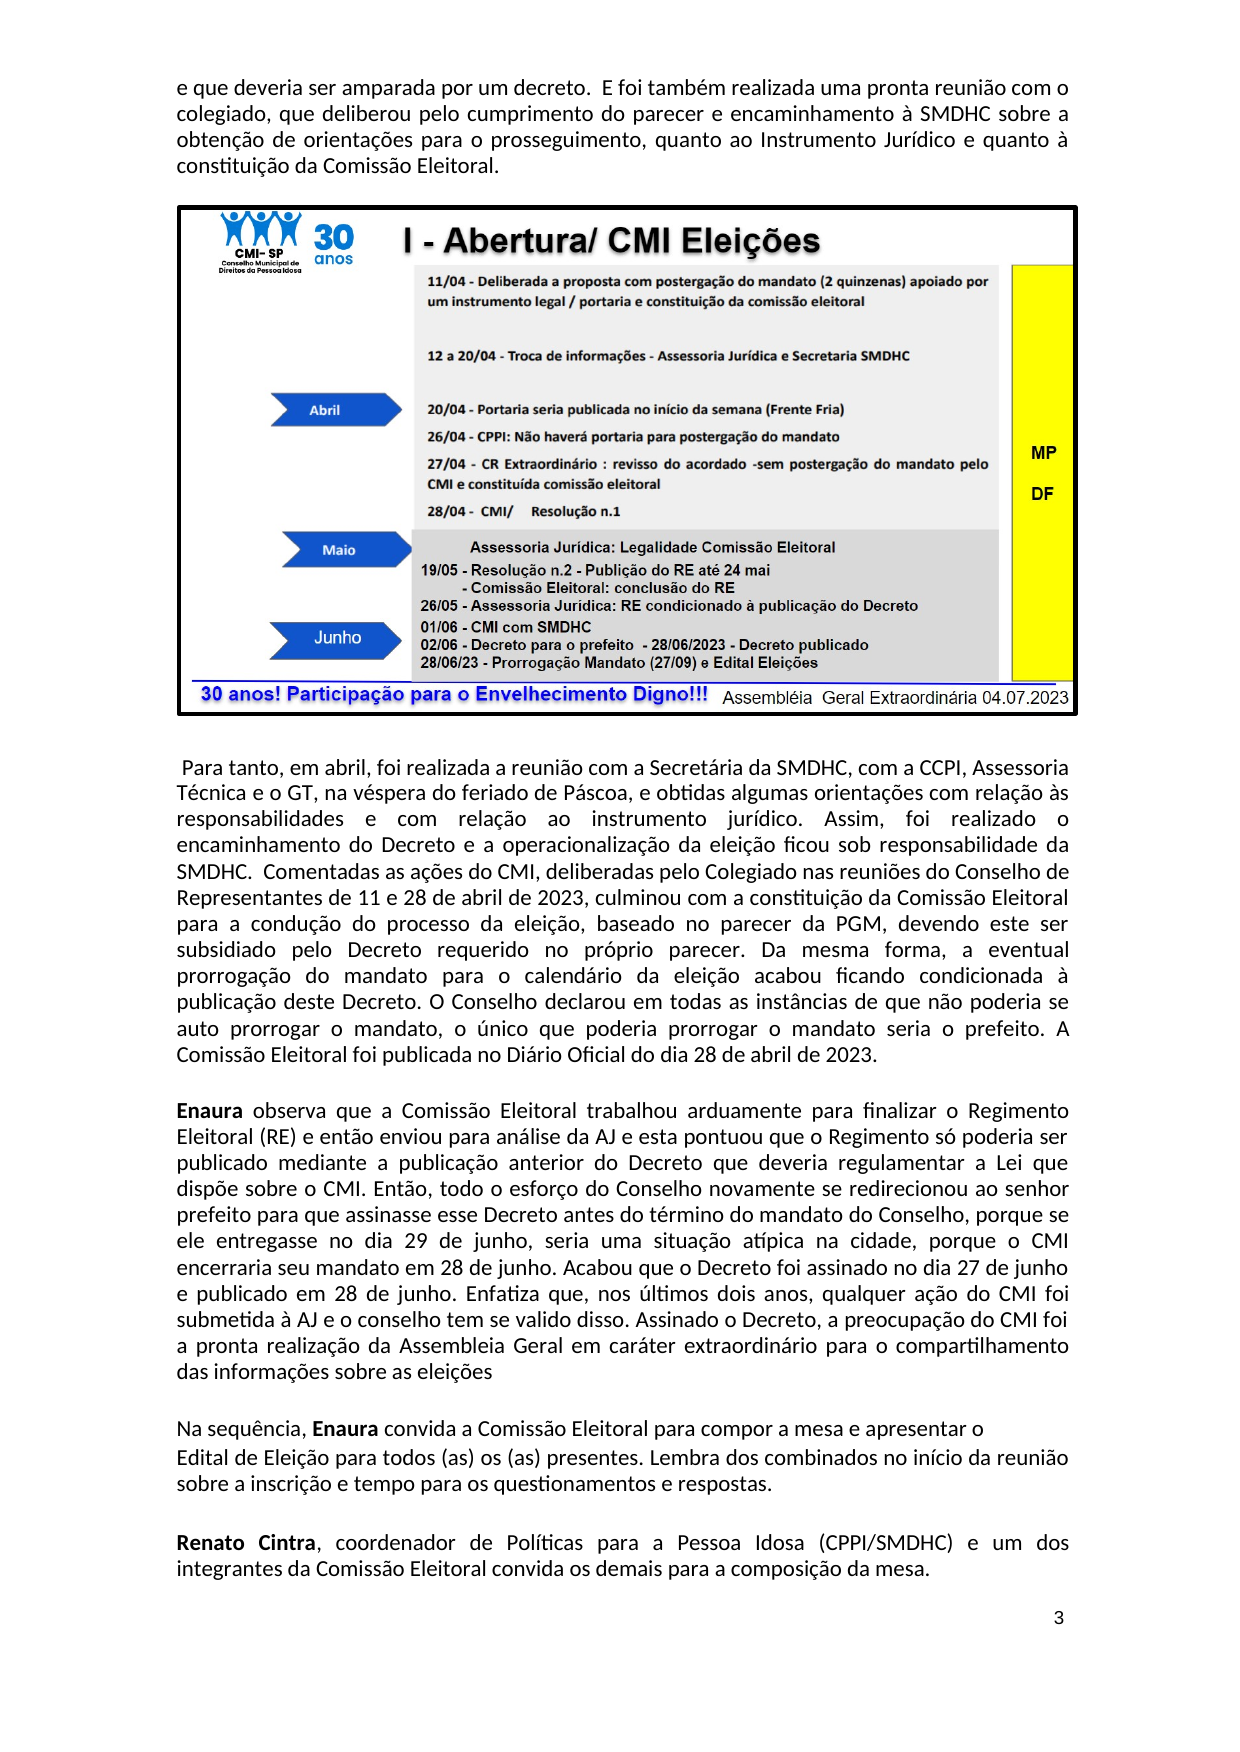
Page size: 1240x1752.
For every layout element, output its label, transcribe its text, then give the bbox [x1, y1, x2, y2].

text Edital de Eleição para todos (as) os (as) presentes. Lembra dos combinados no início da reunião sobre a inscrição e tempo para os questionamentos e respostas. [176, 1444, 1071, 1497]
text Na sequência, Enaura convida a Comissão Eleitoral para compor a mesa e apresentar o [176, 1415, 1071, 1441]
text Enaura observa que a Comissão Eleitoral trabalhou arduamente para finalizar o Regimento Eleitoral (RE) e então enviou para análise da AJ e esta pontuou que o Regimento só poderia ser publicado mediante a publicação anterior do Decreto que deveria regulamentar a Lei que dispõe sobre o CMI. Então, todo o esforço do Conselho novamente se redirecionou ao senhor prefeito para que assinasse esse Decreto antes do término do mandato do Conselho, porque se ele entregasse no dia 29 de junho, seria uma situação atípica na cidade, porque o CMI encerraria seu mandato em 28 de junho. Acabou que o Decreto foi assinado no dia 27 de junho e publicado em 28 de junho. Enfatiza que, nos últimos dois anos, qualquer ação do CMI foi submetida à AJ e o conselho tem se valido disso. Assinado o Decreto, a preocupação do CMI foi a pronta realização da Assembleia Geral em caráter extraordinário para o compartilhamento das informações sobre as eleições [176, 1098, 1071, 1385]
text Renato Cintra, coordenador de Políticas para a Pessoa Idosa (CPPI/SMDHC) e um dos integrantes da Comissão Eleitoral convida os demais para a composição da mesa. [176, 1530, 1071, 1582]
text e que deveria ser amparada por um decreto. E foi também realizada uma pronta reunião com o colegiado, que deliberou pelo cumprimento do parecer e encaminhamento à SMDHC sobre a obtenção de orientações para o prosseguimento, quanto ao Instrumento Jurídico e quanto à constituição da Comissão Eleitoral. [176, 75, 1071, 179]
text Para tanto, em abril, foi realizada a reunião com a Secretária da SMDHC, com a CCPI, Assessoria Técnica e o GT, na véspera do feriado de Páscoa, e obtidas algumas orientações com relação às responsabilidades e com relação ao instrumento jurídico. Assim, foi realizado o encaminhamento do Decreto e a operacionalização da eleição ficou sob responsabilidade da SMDHC. Comentadas as ações do CMI, deliberadas pelo Colegiado nas reuniões do Conselho de Representantes de 11 e 28 de abril de 2023, culminou com a constituição da Comissão Eleitoral para a condução do processo da eleição, baseado no parecer da PGM, devendo este ser subsidiado pelo Decreto requerido no próprio parecer. Da mesma forma, a eventual prorrogação do mandato para o calendário da eleição acabou ficando condicionada à publicação deste Decreto. O Conselho declarou em todas as instâncias de que não poderia se auto prorrogar o mandato, o único que poderia prorrogar o mandato seria o prefeito. A Comissão Eleitoral foi publicada no Diário Oficial do dia 28 de abril de 2023. [176, 754, 1071, 1068]
